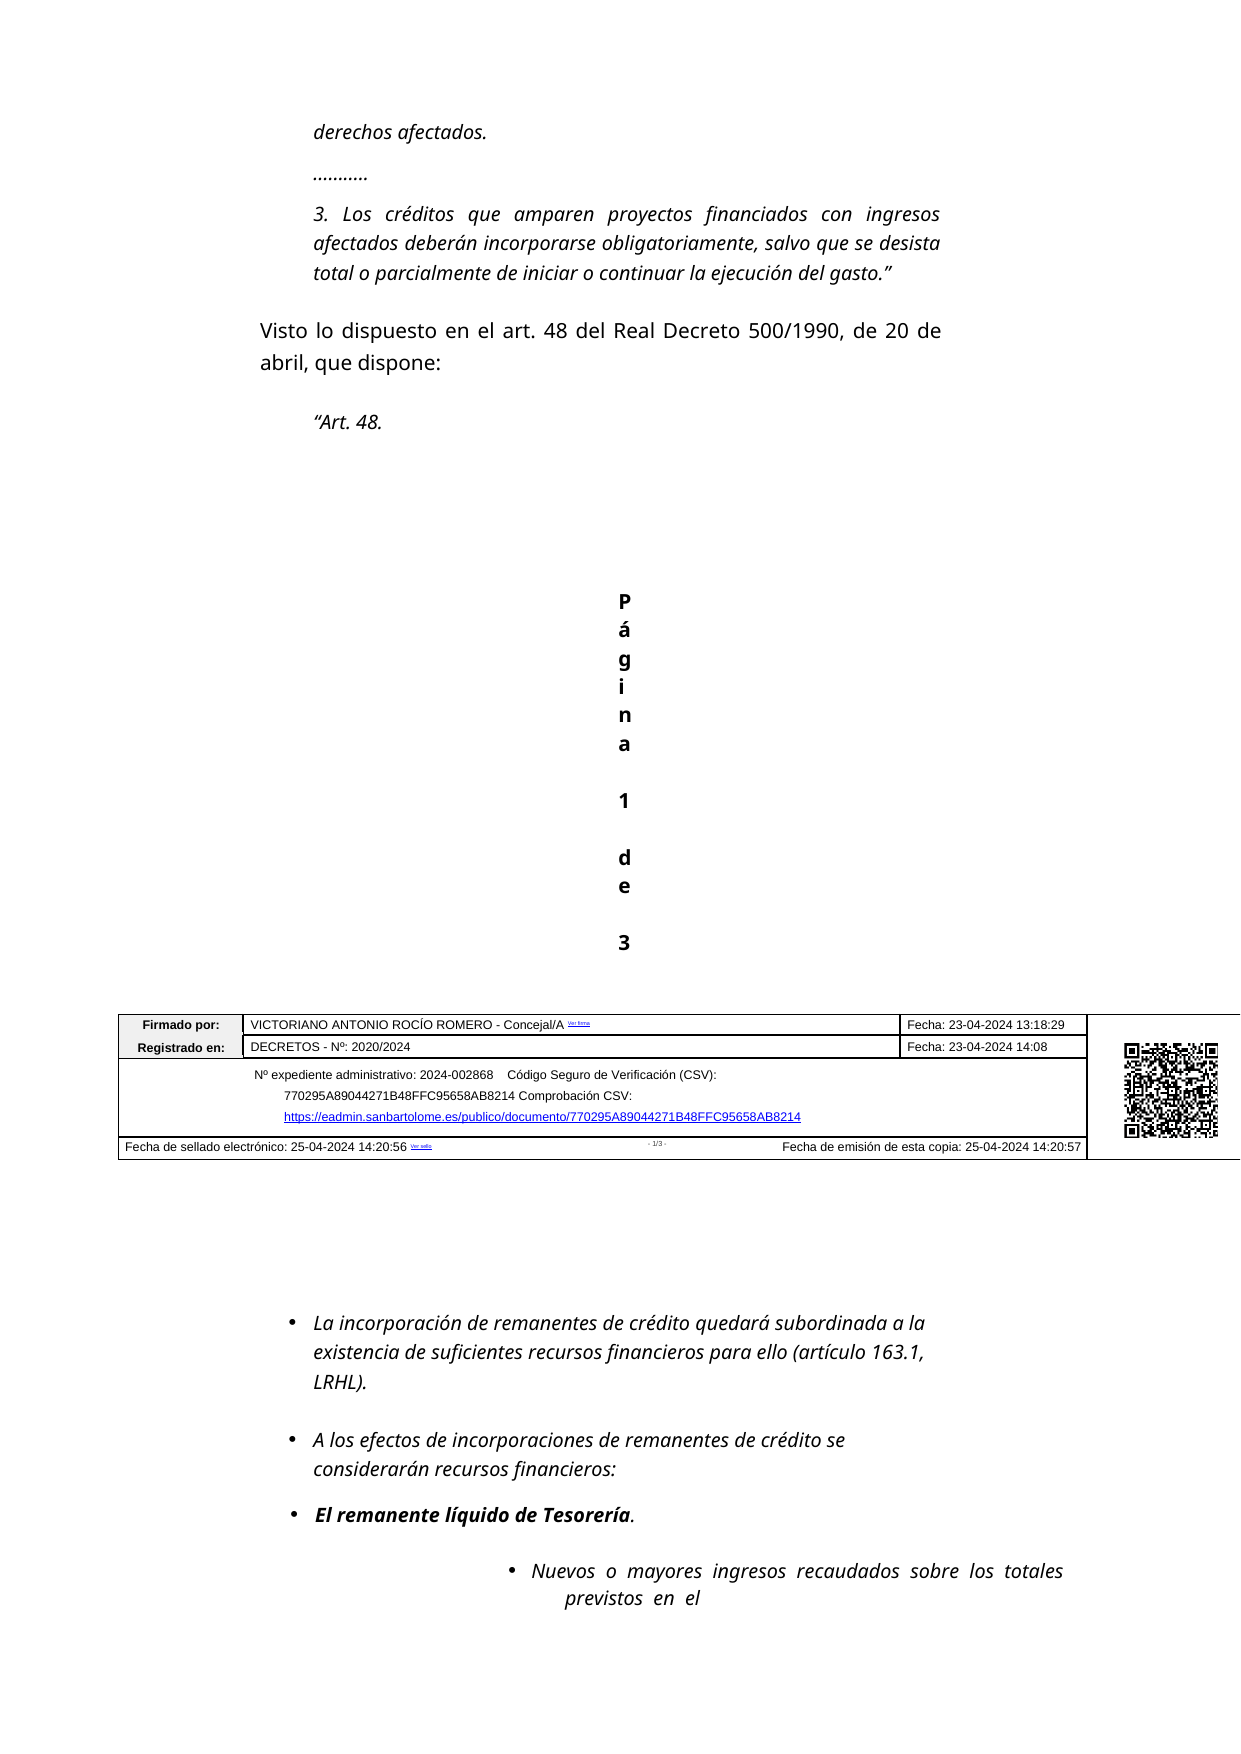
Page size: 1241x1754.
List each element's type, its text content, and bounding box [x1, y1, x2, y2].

table_header Fecha: 23-04-2024 13:18:29 [901, 1015, 1086, 1034]
text 3. Los créditos que amparen proyectos financiados con ingresos afectados deberán incorporarse obligatoriamente, salvo que se desista total o parcialmente de iniciar o continuar la ejecución del gasto.” [313, 200, 943, 286]
list Nuevos o mayores ingresos recaudados sobre los totales previstos en el [508, 1558, 1122, 1612]
table_cell Fecha de sellado electrónico: 25-04-2024 14:20:56 Ver sello - 1/3 - Fecha de emisión de esta copia: 25-04-2024 14:20:57 [119, 1138, 1086, 1159]
text Visto lo dispuesto en el art. 48 del Real Decreto 500/1990, de 20 de abril, que dispone: [260, 317, 943, 376]
table_cell DECRETOS - Nº: 2020/2024 [244, 1036, 899, 1057]
table_header Firmado por: [119, 1015, 242, 1032]
table_header [1088, 1015, 1240, 1159]
list El remanente líquido de Tesorería. [290, 1502, 1122, 1529]
list A los efectos de incorporaciones de remanentes de crédito se considerarán recursos financieros: [288, 1426, 942, 1482]
table_cell Registrado en: [119, 1039, 242, 1055]
text ……….. [313, 159, 1122, 186]
table_cell Fecha: 23-04-2024 14:08 [901, 1036, 1086, 1057]
list La incorporación de remanentes de crédito quedará subordinada a la existencia de suficientes recursos financieros para ello (artículo 163.1, LRHL). [288, 1309, 942, 1395]
list derechos afectados. [279, 118, 943, 145]
table_cell Nº expediente administrativo: 2024-002868 Código Seguro de Verificación (CSV): 770295A89044271B48FFC95658AB8214 Comprobación CSV: https://eadmin.sanbartolome.es/publico/documento/770295A89044271B48FFC95658AB8214 [119, 1059, 1086, 1136]
text “Art. 48. [313, 408, 1122, 435]
table_header VICTORIANO ANTONIO ROCÍO ROMERO - Concejal/A Ver firma [244, 1015, 899, 1034]
